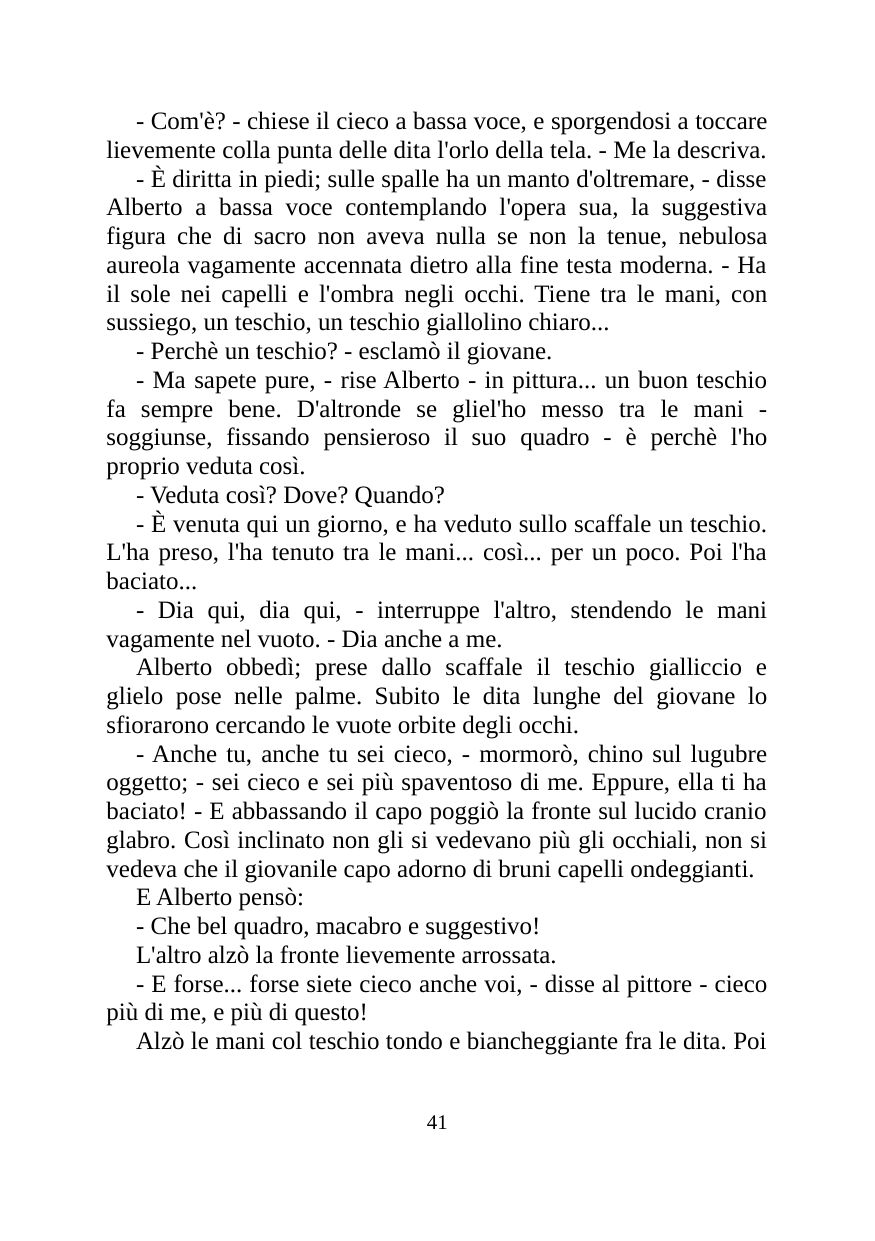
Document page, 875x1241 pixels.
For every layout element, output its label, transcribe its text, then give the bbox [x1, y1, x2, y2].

text - Anche tu, anche tu sei cieco, - mormorò, chino sul lugubre oggetto; - sei cieco e sei più spaventoso di me. Eppure, ella ti ha baciato! - E abbassando il capo poggiò la fronte sul lucido cranio glabro. Così inclinato non gli si vedevano più gli occhiali, non si vedeva che il giovanile capo adorno di bruni capelli ondeggianti. [106, 739, 768, 882]
text - Perchè un teschio? - esclamò il giovane. [106, 336, 768, 365]
text Alzò le mani col teschio tondo e biancheggiante fra le dita. Poi [106, 1026, 768, 1055]
text - È diritta in piedi; sulle spalle ha un manto d'oltremare, - disse Alberto a bassa voce contemplando l'opera sua, la suggestiva figura che di sacro non aveva nulla se non la tenue, nebulosa aureola vagamente accennata dietro alla fine testa moderna. - Ha il sole nei capelli e l'ombra negli occhi. Tiene tra le mani, con sussiego, un teschio, un teschio giallolino chiaro... [106, 164, 768, 336]
text - Ma sapete pure, - rise Alberto - in pittura... un buon teschio fa sempre bene. D'altronde se gliel'ho messo tra le mani - soggiunse, fissando pensieroso il suo quadro - è perchè l'ho proprio veduta così. [106, 365, 768, 480]
text - Che bel quadro, macabro e suggestivo! [106, 911, 768, 940]
text - Veduta così? Dove? Quando? [106, 480, 768, 509]
text - E forse... forse siete cieco anche voi, - disse al pittore - cieco più di me, e più di questo! [106, 969, 768, 1026]
text - Com'è? - chiese il cieco a bassa voce, e sporgendosi a toccare lievemente colla punta delle dita l'orlo della tela. - Me la descriva. [106, 106, 768, 164]
text L'altro alzò la fronte lievemente arrossata. [106, 940, 768, 969]
text - È venuta qui un giorno, e ha veduto sullo scaffale un teschio. L'ha preso, l'ha tenuto tra le mani... così... per un poco. Poi l'ha baciato... [106, 509, 768, 595]
text E Alberto pensò: [106, 882, 768, 911]
text Alberto obbedì; prese dallo scaffale il teschio gialliccio e glielo pose nelle palme. Subito le dita lunghe del giovane lo sfiorarono cercando le vuote orbite degli occhi. [106, 652, 768, 739]
text - Dia qui, dia qui, - interruppe l'altro, stendendo le mani vagamente nel vuoto. - Dia anche a me. [106, 595, 768, 652]
